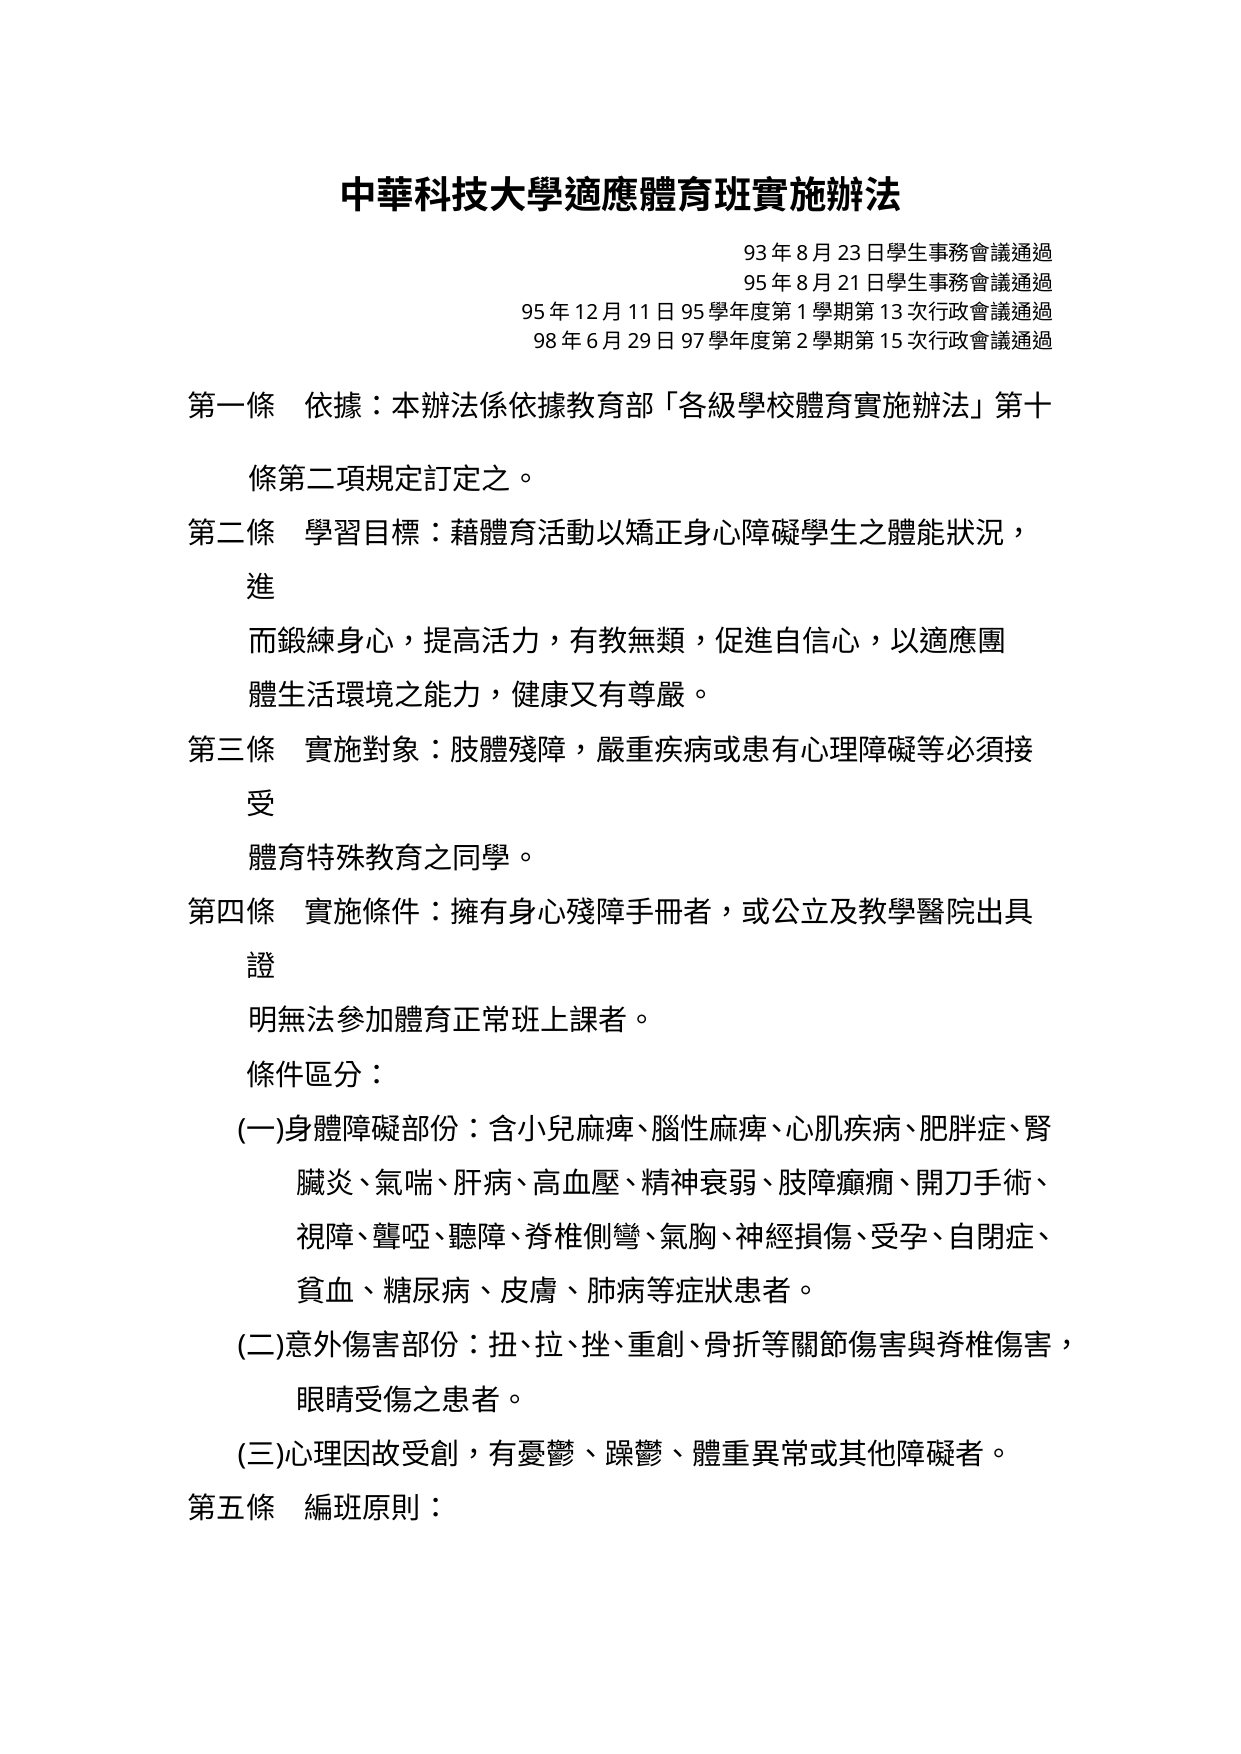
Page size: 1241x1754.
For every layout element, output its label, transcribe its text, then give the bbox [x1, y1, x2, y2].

text 95年8月21日學生事務會議通過 [187, 267, 1053, 296]
text 第三條 實施對象：肢體殘障，嚴重疾病或患有心理障礙等必須接受 [187, 717, 1053, 825]
text 體育特殊教育之同學。 [187, 825, 1053, 879]
text 93年8月23日學生事務會議通過 [187, 237, 1053, 267]
text 第一條 依據：本辦法係依據教育部「各級學校體育實施辦法」第十 [187, 373, 1053, 427]
text (一)身體障礙部份：含小兒麻痺、腦性麻痺、心肌疾病、肥胖症、腎臟炎、氣喘、肝病、高血壓、精神衰弱、肢障癲癇、開刀手術、視障、聾啞、聽障、脊椎側彎、氣胸、神經損傷、受孕、自閉症、貧血、糖尿病、皮膚、肺病等症狀患者。 [237, 1096, 1053, 1312]
text 第四條 實施條件：擁有身心殘障手冊者，或公立及教學醫院出具證 [187, 879, 1053, 987]
text 中華科技大學適應體育班實施辦法 [187, 164, 1053, 219]
text 明無法參加體育正常班上課者。 [187, 987, 1053, 1042]
text 98年6月29日 97學年度第2學期第15次行政會議通過 [187, 325, 1053, 354]
text 條件區分： [187, 1042, 1053, 1096]
text 第五條 編班原則： [187, 1475, 1053, 1529]
text 條第二項規定訂定之。 [187, 446, 1053, 500]
text (二)意外傷害部份：扭、拉、挫、重創、骨折等關節傷害與脊椎傷害，眼睛受傷之患者。 [237, 1312, 1053, 1421]
text 95年12月11日 95學年度第1學期第13次行政會議通過 [187, 296, 1053, 325]
text (三)心理因故受創，有憂鬱、躁鬱、體重異常或其他障礙者。 [237, 1421, 1053, 1475]
text 體生活環境之能力，健康又有尊嚴。 [187, 662, 1053, 717]
text 而鍛練身心，提高活力，有教無類，促進自信心，以適應團 [187, 608, 1053, 662]
text 第二條 學習目標：藉體育活動以矯正身心障礙學生之體能狀況，進 [187, 500, 1053, 608]
